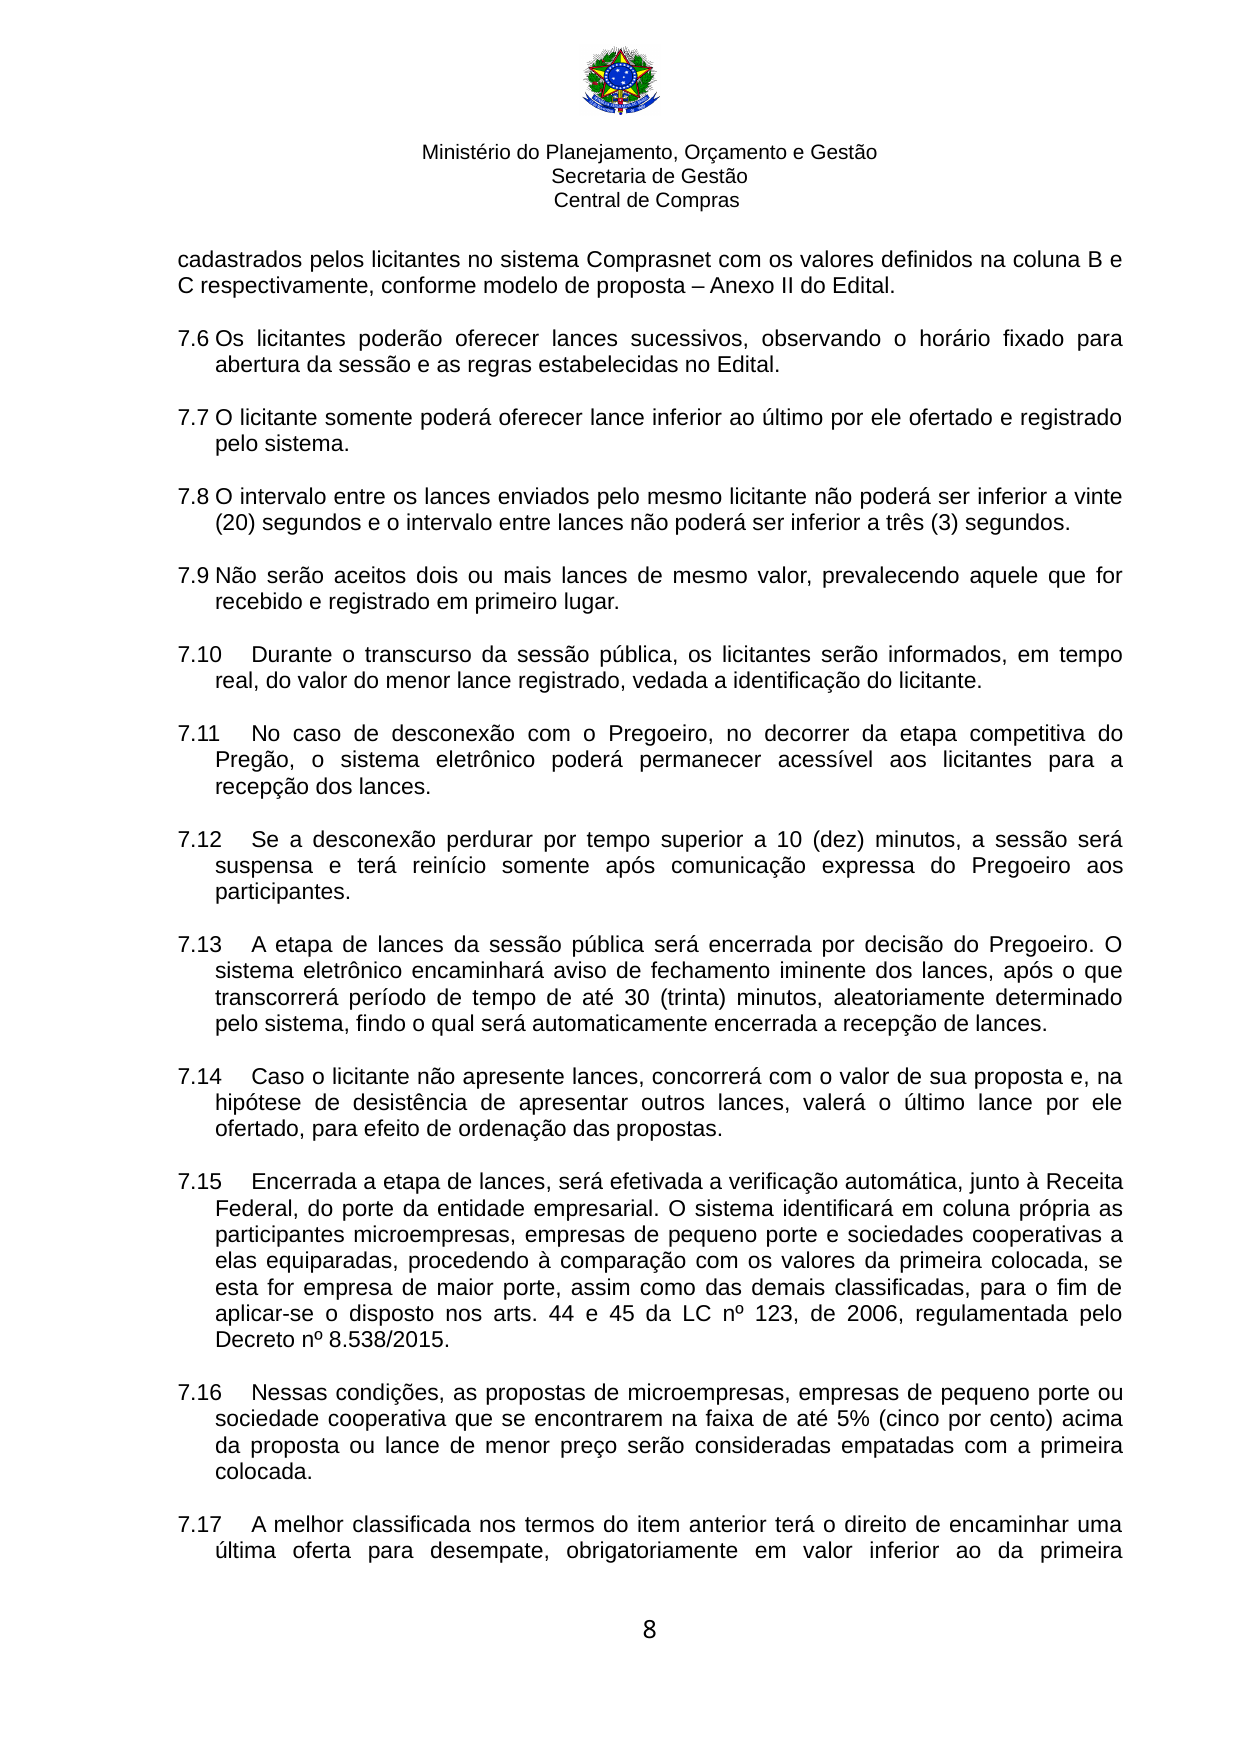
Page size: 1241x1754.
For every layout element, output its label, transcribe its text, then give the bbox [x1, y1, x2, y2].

list Caso o licitante não apresente lances, concorrerá com o valor de sua proposta e, na hipótese de desistência de apresentar outros lances, valerá o último lance por ele ofertado, para efeito de ordenação das propostas. [177, 1063, 1124, 1142]
list Os licitantes poderão oferecer lances sucessivos, observando o horário fixado para abertura da sessão e as regras estabelecidas no Edital. [177, 325, 1124, 377]
list A etapa de lances da sessão pública será encerrada por decisão do Pregoeiro. O sistema eletrônico encaminhará aviso de fechamento iminente dos lances, após o que transcorrerá período de tempo de até 30 (trinta) minutos, aleatoriamente determinado pelo sistema, findo o qual será automaticamente encerrada a recepção de lances. [177, 931, 1124, 1036]
list Durante o transcurso da sessão pública, os licitantes serão informados, em tempo real, do valor do menor lance registrado, vedada a identificação do licitante. [177, 641, 1124, 694]
list A melhor classificada nos termos do item anterior terá o direito de encaminhar uma última oferta para desempate, obrigatoriamente em valor inferior ao da primeira [177, 1511, 1124, 1563]
list O licitante somente poderá oferecer lance inferior ao último por ele ofertado e registrado pelo sistema. [177, 404, 1124, 457]
picture [578, 44, 662, 116]
list Encerrada a etapa de lances, será efetivada a verificação automática, junto à Receita Federal, do porte da entidade empresarial. O sistema identificará em coluna própria as participantes microempresas, empresas de pequeno porte e sociedades cooperativas a elas equiparadas, procedendo à comparação com os valores da primeira colocada, se esta for empresa de maior porte, assim como das demais classificadas, para o fim de aplicar-se o disposto nos arts. 44 e 45 da LC nº 123, de 2006, regulamentada pelo Decreto nº 8.538/2015. [177, 1168, 1124, 1353]
list No caso de desconexão com o Pregoeiro, no decorrer da etapa competitiva do Pregão, o sistema eletrônico poderá permanecer acessível aos licitantes para a recepção dos lances. [177, 720, 1124, 799]
list Se a desconexão perdurar por tempo superior a 10 (dez) minutos, a sessão será suspensa e terá reinício somente após comunicação expressa do Pregoeiro aos participantes. [177, 826, 1124, 904]
list Nessas condições, as propostas de microempresas, empresas de pequeno porte ou sociedade cooperativa que se encontrarem na faixa de até 5% (cinco por cento) acima da proposta ou lance de menor preço serão consideradas empatadas com a primeira colocada. [177, 1379, 1124, 1484]
list cadastrados pelos licitantes no sistema Comprasnet com os valores definidos na coluna B e C respectivamente, conforme modelo de proposta – Anexo II do Edital. [177, 246, 1124, 298]
list O intervalo entre os lances enviados pelo mesmo licitante não poderá ser inferior a vinte (20) segundos e o intervalo entre lances não poderá ser inferior a três (3) segundos. [177, 483, 1124, 536]
list Não serão aceitos dois ou mais lances de mesmo valor, prevalecendo aquele que for recebido e registrado em primeiro lugar. [177, 562, 1124, 615]
